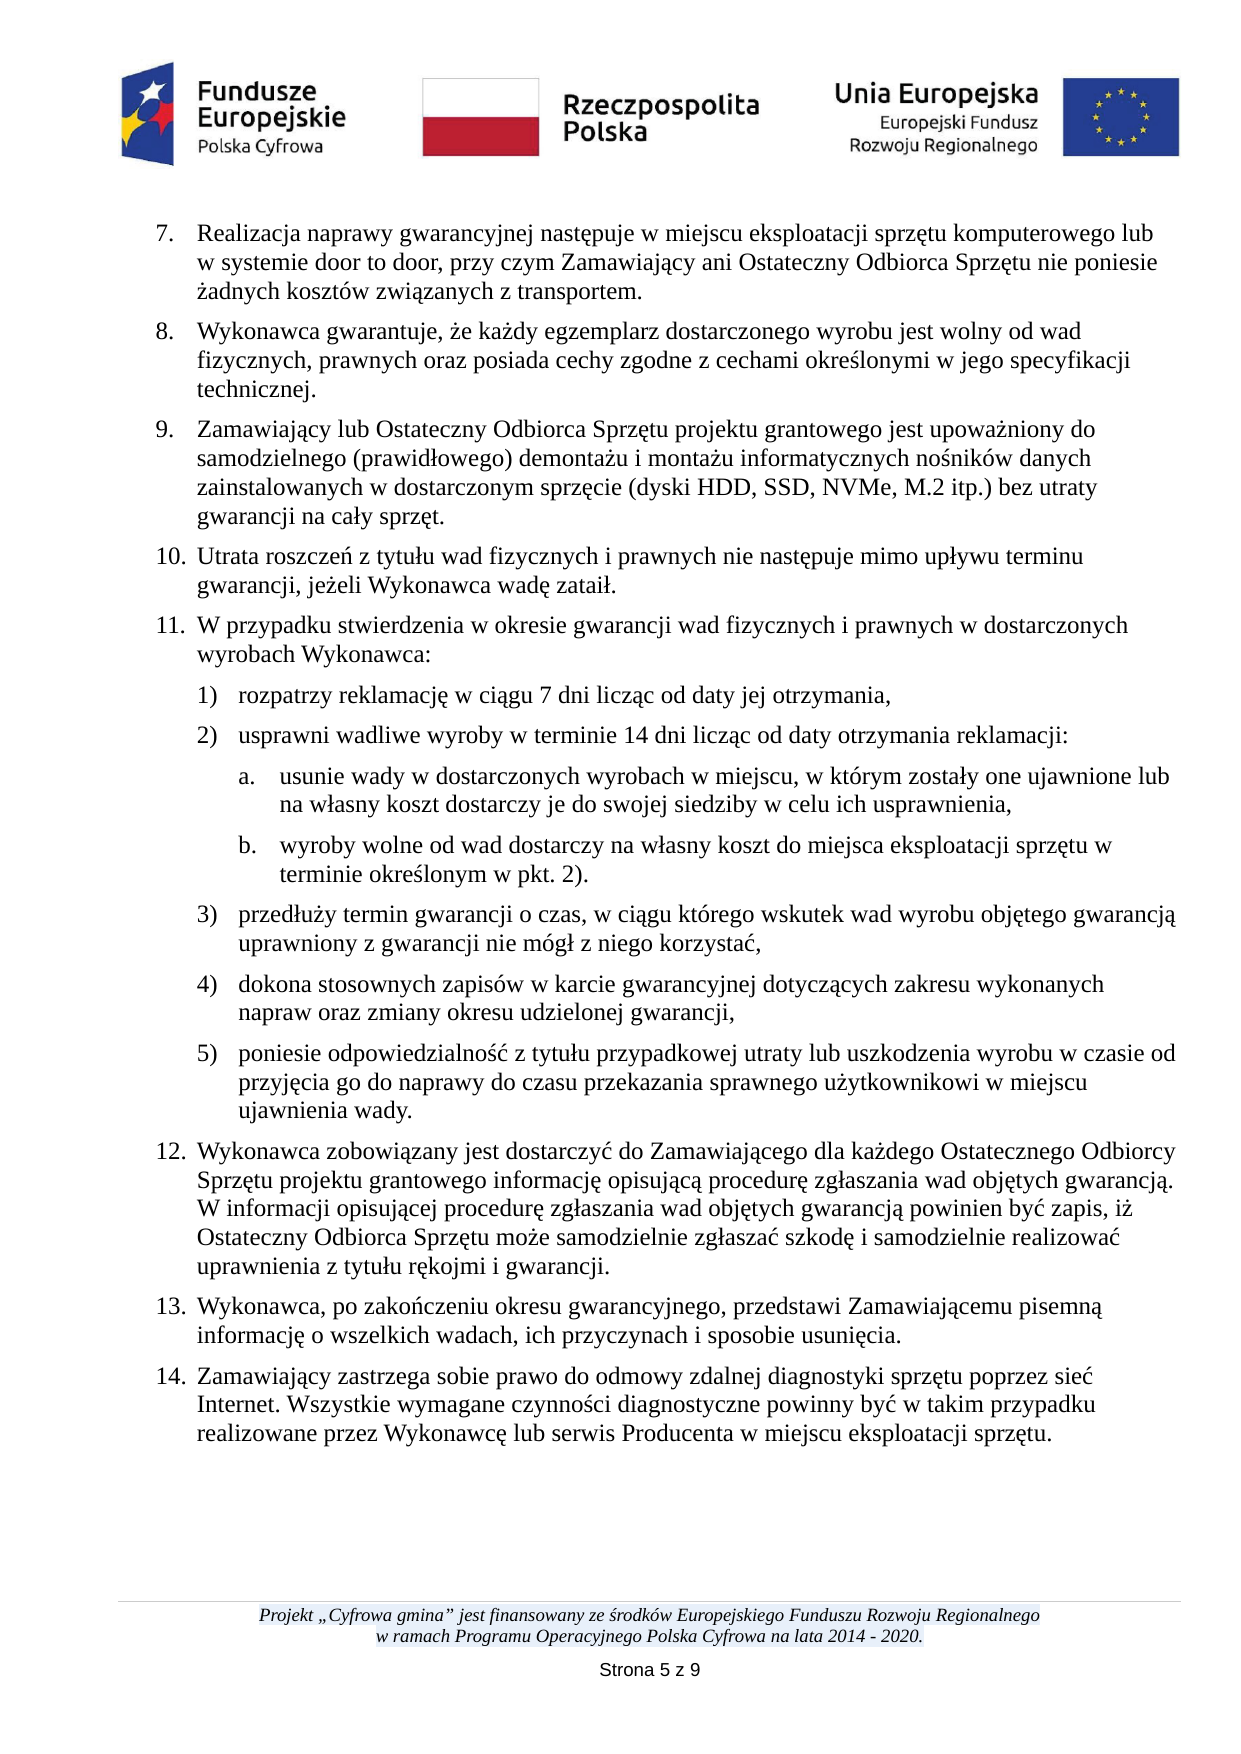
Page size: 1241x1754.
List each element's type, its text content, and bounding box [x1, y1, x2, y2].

picture [118, 59, 1182, 169]
list W przypadku stwierdzenia w okresie gwarancji wad fizycznych i prawnych w dostarczonych wyrobach Wykonawca: [155, 611, 1181, 668]
list Wykonawca, po zakończeniu okresu gwarancyjnego, przedstawi Zamawiającemu pisemną informację o wszelkich wadach, ich przyczynach i sposobie usunięcia. [155, 1291, 1181, 1349]
list przedłuży termin gwarancji o czas, w ciągu którego wskutek wad wyrobu objętego gwarancją uprawniony z gwarancji nie mógł z niego korzystać, [197, 899, 1181, 957]
list rozpatrzy reklamację w ciągu 7 dni licząc od daty jej otrzymania, [197, 680, 1181, 708]
list Wykonawca gwarantuje, że każdy egzemplarz dostarczonego wyrobu jest wolny od wad fizycznych, prawnych oraz posiada cechy zgodne z cechami określonymi w jego specyfikacji technicznej. [155, 316, 1181, 403]
list wyroby wolne od wad dostarczy na własny koszt do miejsca eksploatacji sprzętu w terminie określonym w pkt. 2). [238, 830, 1181, 888]
list Wykonawca zobowiązany jest dostarczyć do Zamawiającego dla każdego Ostatecznego Odbiorcy Sprzętu projektu grantowego informację opisującą procedurę zgłaszania wad objętych gwarancją. W informacji opisującej procedurę zgłaszania wad objętych gwarancją powinien być zapis, iż Ostateczny Odbiorca Sprzętu może samodzielnie zgłaszać szkodę i samodzielnie realizować uprawnienia z tytułu rękojmi i gwarancji. [155, 1136, 1181, 1280]
list Zamawiający zastrzega sobie prawo do odmowy zdalnej diagnostyki sprzętu poprzez sieć Internet. Wszystkie wymagane czynności diagnostyczne powinny być w takim przypadku realizowane przez Wykonawcę lub serwis Producenta w miejscu eksploatacji sprzętu. [155, 1361, 1181, 1447]
list Utrata roszczeń z tytułu wad fizycznych i prawnych nie następuje mimo upływu terminu gwarancji, jeżeli Wykonawca wadę zataił. [155, 541, 1181, 599]
list Zamawiający lub Ostateczny Odbiorca Sprzętu projektu grantowego jest upoważniony do samodzielnego (prawidłowego) demontażu i montażu informatycznych nośników danych zainstalowanych w dostarczonym sprzęcie (dyski HDD, SSD, NVMe, M.2 itp.) bez utraty gwarancji na cały sprzęt. [155, 414, 1181, 529]
list usprawni wadliwe wyroby w terminie 14 dni licząc od daty otrzymania reklamacji: [197, 720, 1181, 749]
list poniesie odpowiedzialność z tytułu przypadkowej utraty lub uszkodzenia wyrobu w czasie od przyjęcia go do naprawy do czasu przekazania sprawnego użytkownikowi w miejscu ujawnienia wady. [197, 1038, 1181, 1124]
list dokona stosownych zapisów w karcie gwarancyjnej dotyczących zakresu wykonanych napraw oraz zmiany okresu udzielonej gwarancji, [197, 969, 1181, 1026]
list Realizacja naprawy gwarancyjnej następuje w miejscu eksploatacji sprzętu komputerowego lub w systemie door to door, przy czym Zamawiający ani Ostateczny Odbiorca Sprzętu nie poniesie żadnych kosztów związanych z transportem. [155, 218, 1181, 305]
list usunie wady w dostarczonych wyrobach w miejscu, w którym zostały one ujawnione lub na własny koszt dostarczy je do swojej siedziby w celu ich usprawnienia, [238, 761, 1181, 818]
